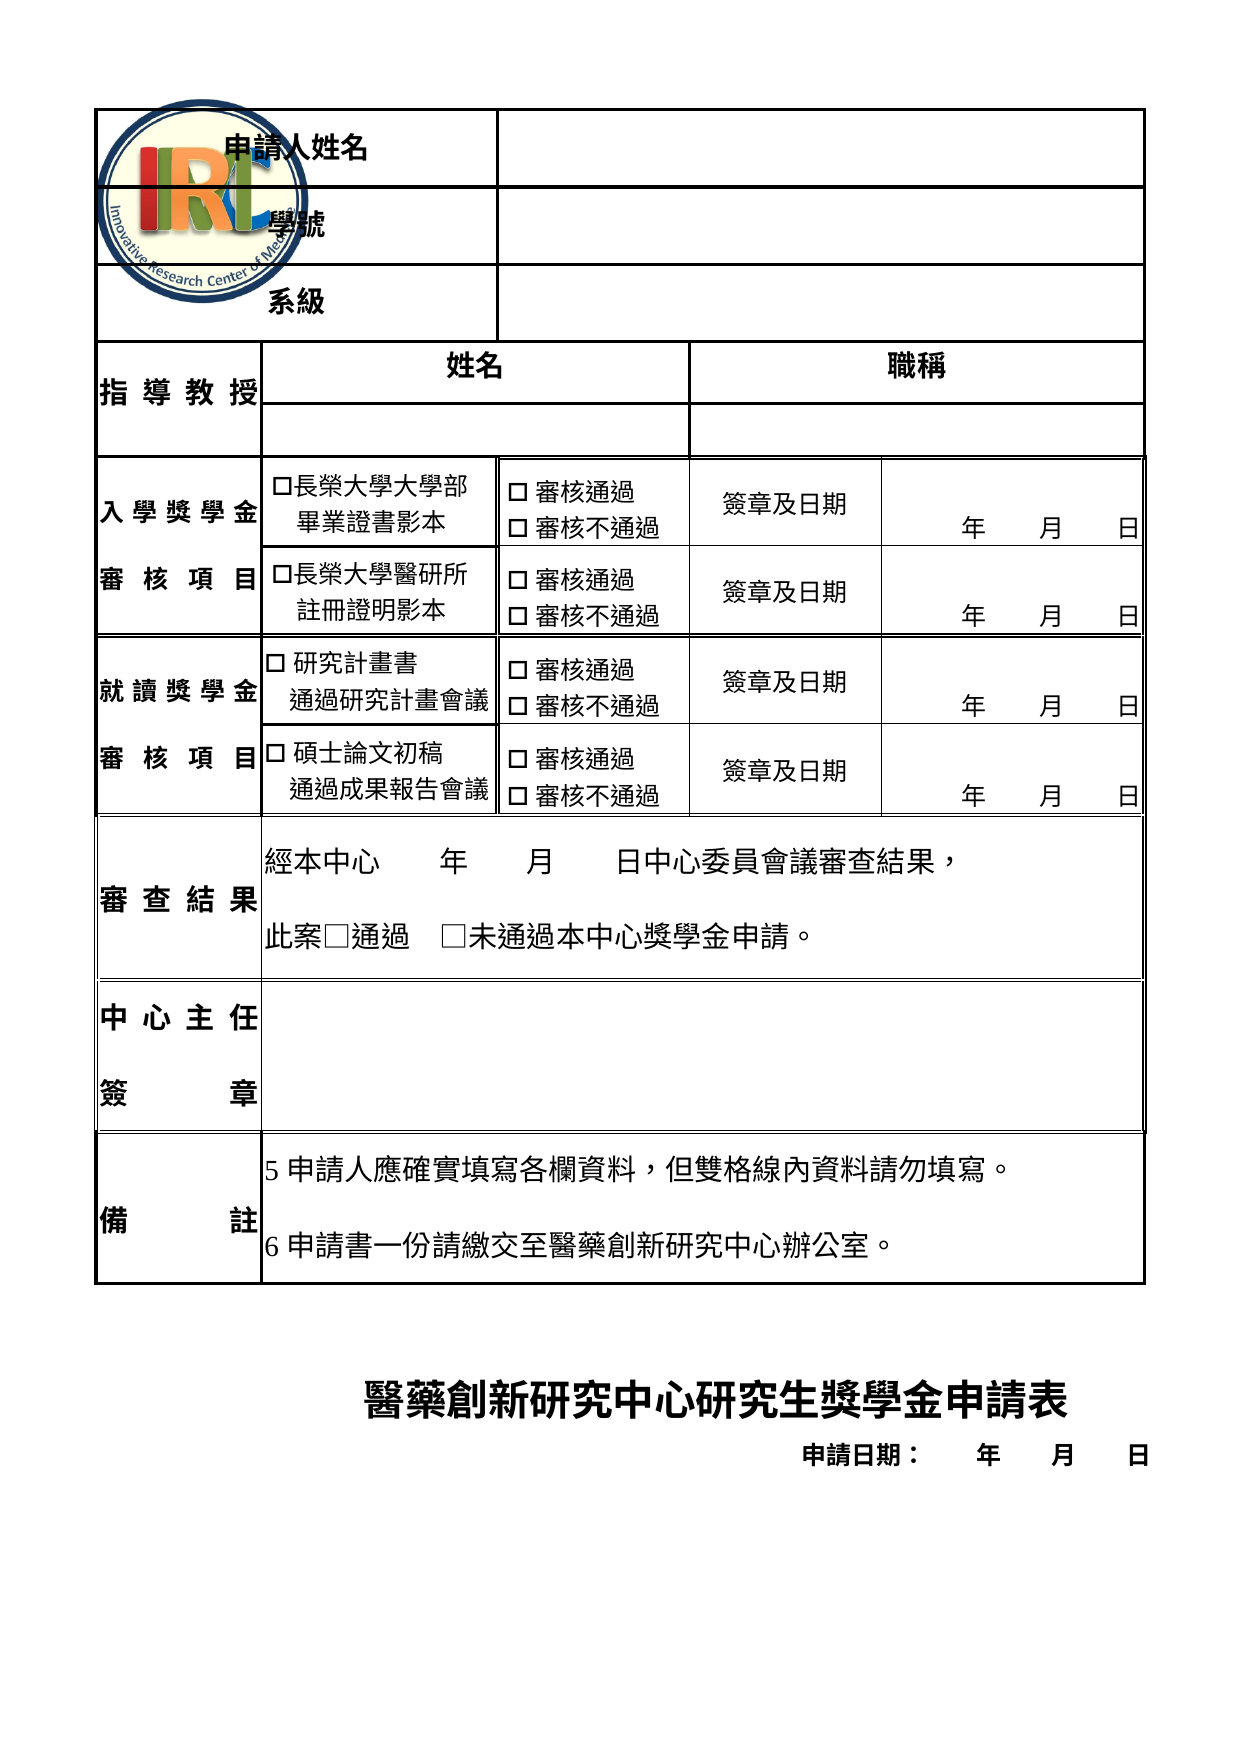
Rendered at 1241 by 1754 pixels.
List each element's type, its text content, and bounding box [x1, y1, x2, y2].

table_cell 就讀獎學金 審核項目 [98, 638, 260, 812]
table_cell [262, 982, 438, 1129]
text 申請日期： 年 月 日 [68, 1435, 1152, 1472]
table_cell  審核通過  審核不通過 [500, 638, 689, 723]
table_cell [263, 405, 688, 455]
table_cell 簽章及日期 [690, 638, 881, 723]
table_cell 系級 [98, 266, 496, 340]
table_cell  碩士論文初稿 通過成果報告會議 [263, 726, 495, 812]
table_cell 中心主任 簽 章 [96, 978, 261, 1129]
table_cell 入學獎學金 審核項目 [98, 458, 260, 633]
table_cell 指導教授 [98, 343, 260, 455]
table_cell 經本中心 年 月 日中心委員會議審查結果， 此案□通過 □未通過本中心獎學金申請。 [262, 813, 1144, 977]
picture [91, 87, 310, 310]
table_cell 年 月 日 [882, 457, 1143, 545]
table_cell 簽章及日期 [690, 546, 881, 633]
table_cell 審查結果 [98, 814, 261, 977]
table_cell 年 月 日 [882, 546, 1142, 633]
table_cell 學號 [98, 189, 496, 263]
table_header 申請人姓名 [98, 111, 496, 185]
table_cell [691, 405, 1143, 455]
table_cell  審核通過  審核不通過 [500, 724, 689, 812]
table_cell [499, 189, 1143, 263]
text 醫藥創新研究中心研究生獎學金申請表 [133, 1360, 1143, 1435]
table_cell [499, 266, 1143, 340]
table_header [499, 111, 1143, 185]
table_cell 長榮大學大學部 畢業證書影本 [263, 458, 495, 545]
table_cell 簽章及日期 [690, 724, 881, 812]
table_cell 申請人應確實填寫各欄資料，但雙格線內資料請勿填寫。 申請書一份請繳交至醫藥創新研究中心辦公室。 [263, 1134, 1143, 1282]
table_cell 姓名 [263, 343, 688, 402]
table_cell [438, 978, 1144, 1129]
table_cell 職稱 [691, 343, 1143, 402]
table_cell  審核通過  審核不通過 [500, 460, 689, 545]
table_cell 備 註 [98, 1134, 260, 1282]
table_cell  審核通過  審核不通過 [500, 546, 689, 633]
table_cell 長榮大學醫研所 註冊證明影本 [263, 548, 495, 633]
table_cell 年 月 日 [882, 724, 1142, 812]
table_cell 年 月 日 [882, 633, 1144, 723]
table_cell  研究計畫書 通過研究計畫會議 [263, 638, 495, 723]
table_cell 簽章及日期 [690, 460, 881, 545]
